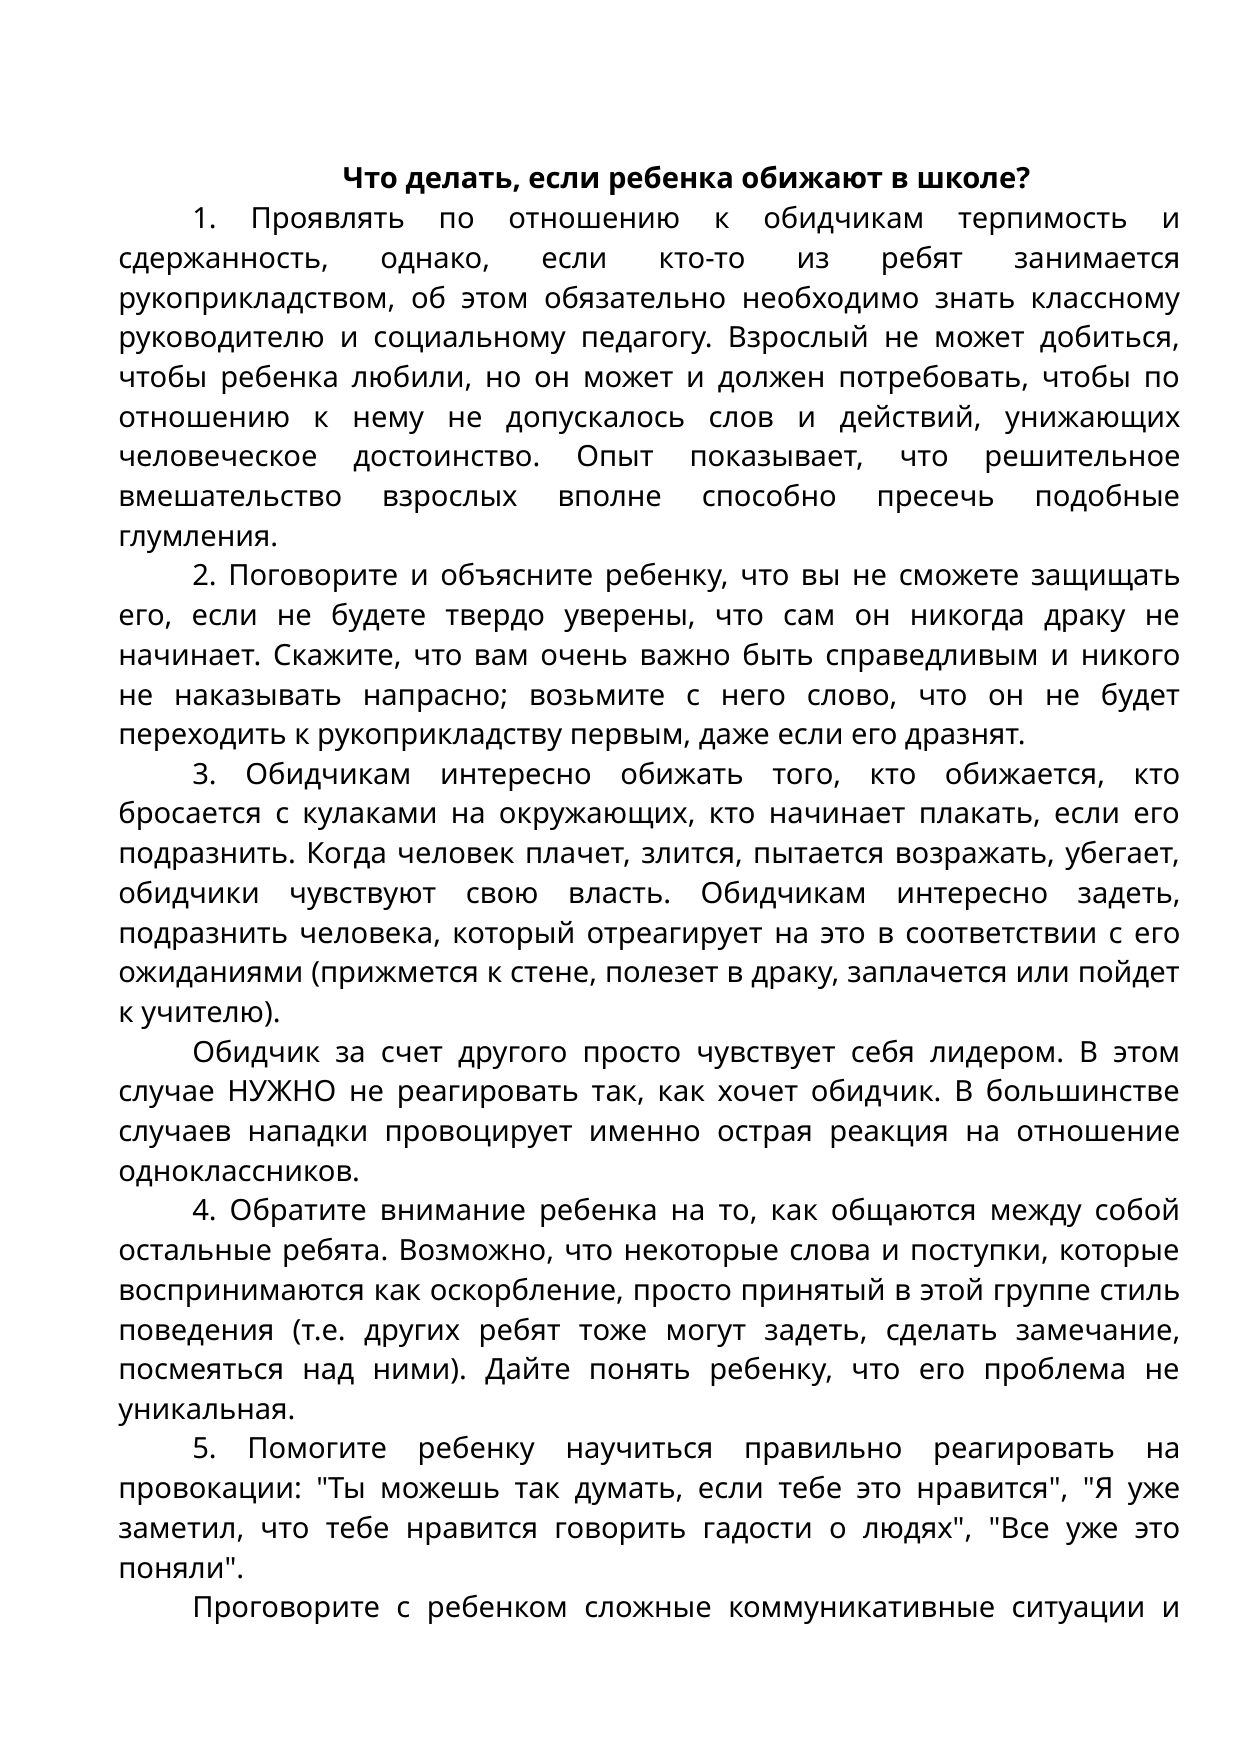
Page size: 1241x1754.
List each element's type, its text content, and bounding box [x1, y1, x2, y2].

text Обидчик за счет другого просто чувствует себя лидером. В этом случае НУЖНО не реагировать так, как хочет обидчик. В большинстве случаев нападки провоцирует именно острая реакция на отношение одноклассников. [118, 1031, 1181, 1190]
text 2. Поговорите и объясните ребенку, что вы не сможете защищать его, если не будете твердо уверены, что сам он никогда драку не начинает. Скажите, что вам очень важно быть справедливым и никого не наказывать напрасно; возьмите с него слово, что он не будет переходить к рукоприкладству первым, даже если его дразнят. [118, 555, 1181, 753]
text 5. Помогите ребенку научиться правильно реагировать на провокации: "Ты можешь так думать, если тебе это нравится", "Я уже заметил, что тебе нравится говорить гадости о людях", "Все уже это поняли". [118, 1428, 1181, 1587]
text 1. Проявлять по отношению к обидчикам терпимость и сдержанность, однако, если кто-то из ребят занимается рукоприкладством, об этом обязательно необходимо знать классному руководителю и социальному педагогу. Взрослый не может добиться, чтобы ребенка любили, но он может и должен потребовать, чтобы по отношению к нему не допускалось слов и действий, унижающих человеческое достоинство. Опыт показывает, что решительное вмешательство взрослых вполне способно пресечь подобные глумления. [118, 197, 1181, 555]
text Что делать, если ребенка обижают в школе? [118, 158, 1181, 197]
text 3. Обидчикам интересно обижать того, кто обижается, кто бросается с кулаками на окружающих, кто начинает плакать, если его подразнить. Когда человек плачет, злится, пытается возражать, убегает, обидчики чувствуют свою власть. Обидчикам интересно задеть, подразнить человека, который отреагирует на это в соответствии с его ожиданиями (прижмется к стене, полезет в драку, заплачется или пойдет к учителю). [118, 753, 1181, 1031]
text 4. Обратите внимание ребенка на то, как общаются между собой остальные ребята. Возможно, что некоторые слова и поступки, которые воспринимаются как оскорбление, просто принятый в этой группе стиль поведения (т.е. других ребят тоже могут задеть, сделать замечание, посмеяться над ними). Дайте понять ребенку, что его проблема не уникальная. [118, 1190, 1181, 1428]
text Проговорите с ребенком сложные коммуникативные ситуации и [118, 1587, 1181, 1626]
